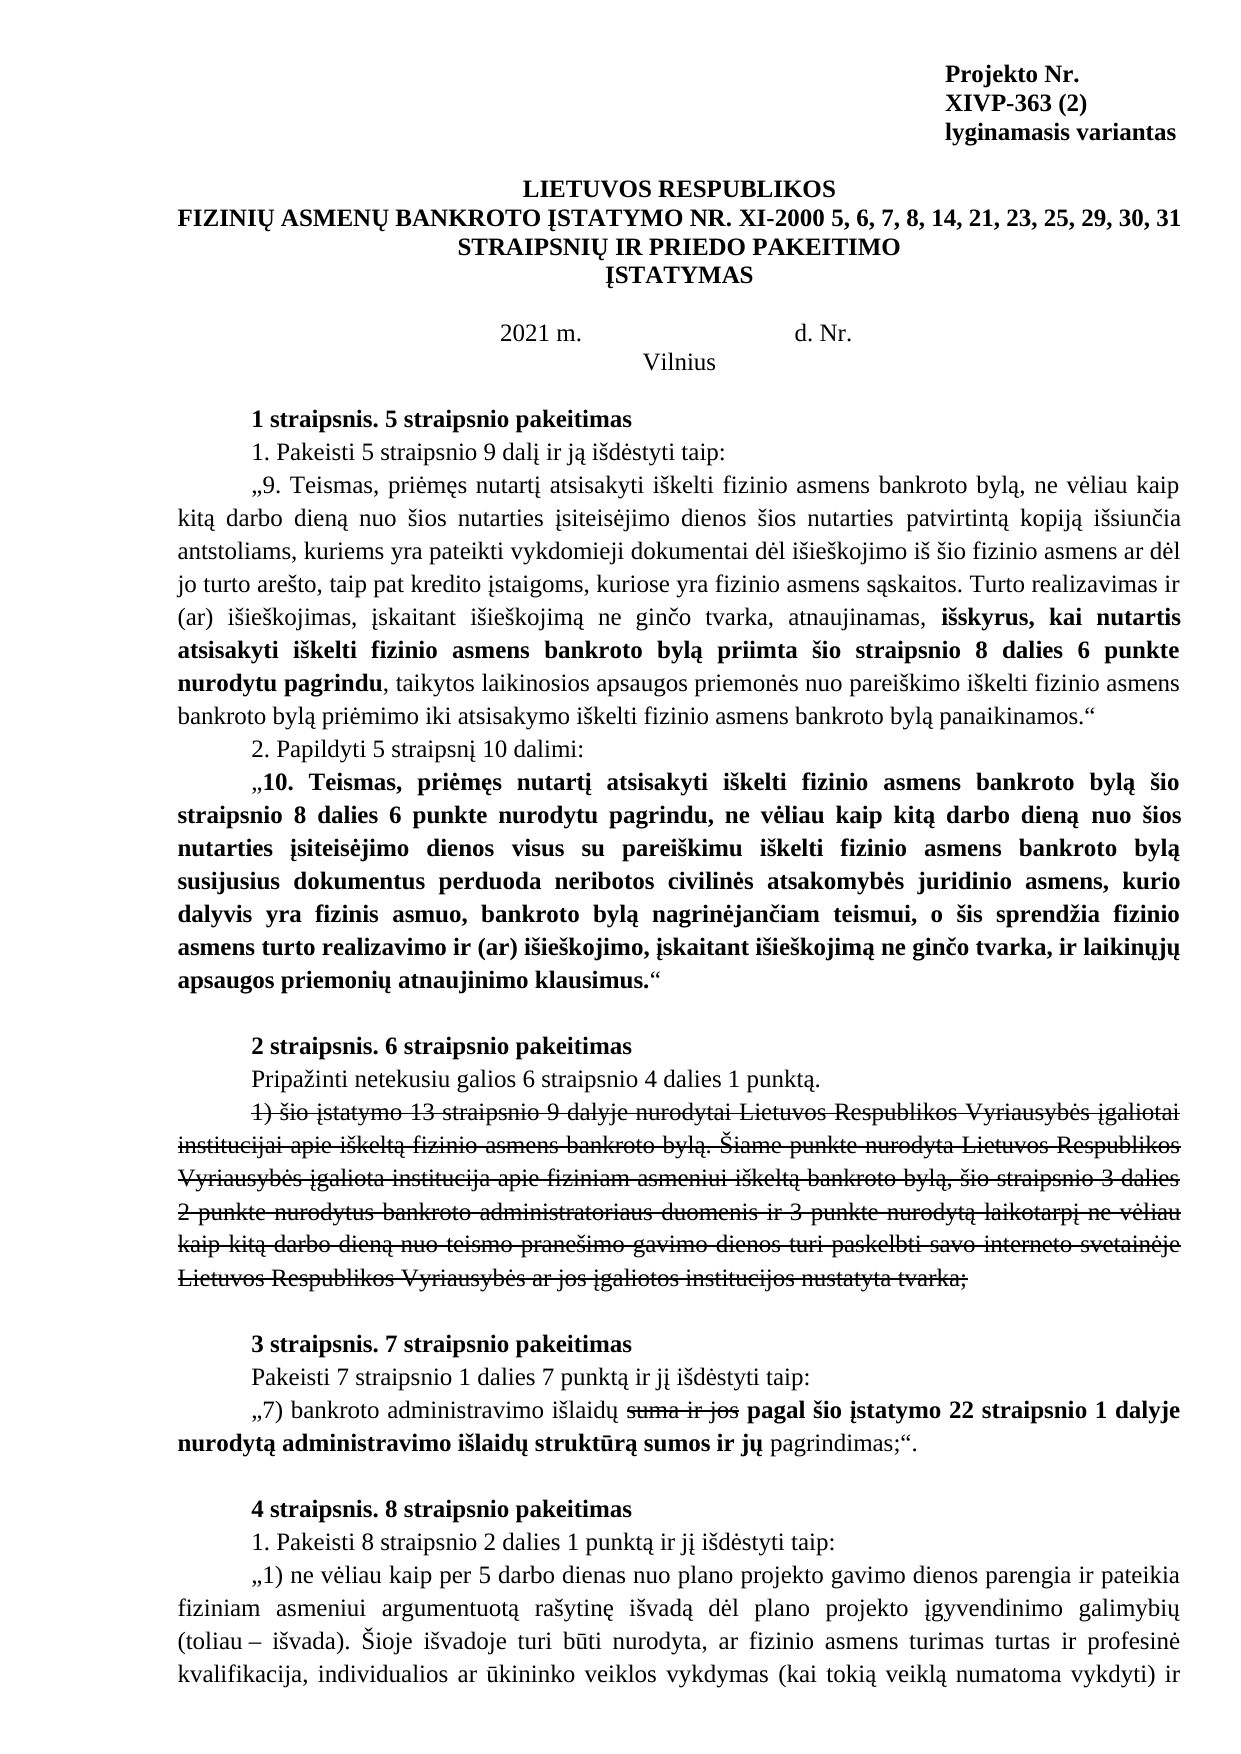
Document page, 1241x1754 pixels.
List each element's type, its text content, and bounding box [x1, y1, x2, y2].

text fizinių asmenų Bankroto įstatymo NR. XI-2000 5, 6, 7, 8, 14, 21, 23, 25, 29, 30, 31 STRAIPSNIų ir priedo PAKEITIMO [177, 203, 1181, 260]
text LIETUVOS RESPUBLIKOS [177, 174, 1181, 203]
text lyginamasis variantas [945, 117, 1181, 145]
text 2021 m. d. Nr. [177, 318, 1181, 347]
text „10. Teismas, priėmęs nutartį atsisakyti iškelti fizinio asmens bankroto bylą šio straipsnio 8 dalies 6 punkte nurodytu pagrindu, ne vėliau kaip kitą darbo dieną nuo šios nutarties įsiteisėjimo dienos visus su pareiškimu iškelti fizinio asmens bankroto bylą susijusius dokumentus perduoda neribotos civilinės atsakomybės juridinio asmens, kurio dalyvis yra fizinis asmuo, bankroto bylą nagrinėjančiam teismui, o šis sprendžia fizinio asmens turto realizavimo ir (ar) išieškojimo, įskaitant išieškojimą ne ginčo tvarka, ir laikinųjų apsaugos priemonių atnaujinimo klausimus.“ [177, 767, 1181, 994]
text „1) ne vėliau kaip per 5 darbo dienas nuo plano projekto gavimo dienos parengia ir pateikia fiziniam asmeniui argumentuotą rašytinę išvadą dėl plano projekto įgyvendinimo galimybių (toliau – išvada). Šioje išvadoje turi būti nurodyta, ar fizinio asmens turimas turtas ir profesinė kvalifikacija, individualios ar ūkininko veiklos vykdymas (kai tokią veiklą numatoma vykdyti) ir [177, 1560, 1181, 1688]
text Vilnius [177, 347, 1181, 375]
text XIVP-363 (2) [945, 88, 1181, 117]
text Pripažinti netekusiu galios 6 straipsnio 4 dalies 1 punktą. [177, 1064, 1181, 1093]
text „7) bankroto administravimo išlaidų suma ir jos pagal šio įstatymo 22 straipsnio 1 dalyje nurodytą administravimo išlaidų struktūrą sumos ir jų pagrindimas;“. [177, 1395, 1181, 1456]
text 1. Pakeisti 8 straipsnio 2 dalies 1 punktą ir jį išdėstyti taip: [177, 1527, 1181, 1556]
text 1) šio įstatymo 13 straipsnio 9 dalyje nurodytai Lietuvos Respublikos Vyriausybės įgaliotai institucijai apie iškeltą fizinio asmens bankroto bylą. Šiame punkte nurodyta Lietuvos Respublikos Vyriausybės įgaliota institucija apie fiziniam asmeniui iškeltą bankroto bylą, šio straipsnio 3 dalies 2 punkte nurodytus bankroto administratoriaus duomenis ir 3 punkte nurodytą laikotarpį ne vėliau kaip kitą darbo dieną nuo teismo pranešimo gavimo dienos turi paskelbti savo interneto svetainėje Lietuvos Respublikos Vyriausybės ar jos įgaliotos institucijos nustatyta tvarka; [177, 1147, 1181, 1212]
text 1. Pakeisti 5 straipsnio 9 dalį ir ją išdėstyti taip: [177, 437, 1181, 466]
text 2. Papildyti 5 straipsnį 10 dalimi: [177, 734, 1181, 763]
text 3 straipsnis. 7 straipsnio pakeitimas [177, 1329, 1181, 1357]
text 1) šio įstatymo 13 straipsnio 9 dalyje nurodytai Lietuvos Respublikos Vyriausybės įgaliotai institucijai apie iškeltą fizinio asmens bankroto bylą. Šiame punkte nurodyta Lietuvos Respublikos Vyriausybės įgaliota institucija apie fiziniam asmeniui iškeltą bankroto bylą, šio straipsnio 3 dalies 2 punkte nurodytus bankroto administratoriaus duomenis ir 3 punkte nurodytą laikotarpį ne vėliau kaip kitą darbo dieną nuo teismo pranešimo gavimo dienos turi paskelbti savo interneto svetainėje Lietuvos Respublikos Vyriausybės ar jos įgaliotos institucijos nustatyta tvarka; [177, 1097, 1181, 1146]
text 4 straipsnis. 8 straipsnio pakeitimas [177, 1494, 1181, 1522]
text 1) šio įstatymo 13 straipsnio 9 dalyje nurodytai Lietuvos Respublikos Vyriausybės įgaliotai institucijai apie iškeltą fizinio asmens bankroto bylą. Šiame punkte nurodyta Lietuvos Respublikos Vyriausybės įgaliota institucija apie fiziniam asmeniui iškeltą bankroto bylą, šio straipsnio 3 dalies 2 punkte nurodytus bankroto administratoriaus duomenis ir 3 punkte nurodytą laikotarpį ne vėliau kaip kitą darbo dieną nuo teismo pranešimo gavimo dienos turi paskelbti savo interneto svetainėje Lietuvos Respublikos Vyriausybės ar jos įgaliotos institucijos nustatyta tvarka; [177, 1213, 1181, 1245]
text ĮSTATYMAS [177, 260, 1181, 289]
text 1) šio įstatymo 13 straipsnio 9 dalyje nurodytai Lietuvos Respublikos Vyriausybės įgaliotai institucijai apie iškeltą fizinio asmens bankroto bylą. Šiame punkte nurodyta Lietuvos Respublikos Vyriausybės įgaliota institucija apie fiziniam asmeniui iškeltą bankroto bylą, šio straipsnio 3 dalies 2 punkte nurodytus bankroto administratoriaus duomenis ir 3 punkte nurodytą laikotarpį ne vėliau kaip kitą darbo dieną nuo teismo pranešimo gavimo dienos turi paskelbti savo interneto svetainėje Lietuvos Respublikos Vyriausybės ar jos įgaliotos institucijos nustatyta tvarka; [177, 1246, 1181, 1291]
text Projekto Nr. [945, 59, 1181, 88]
text 1 straipsnis. 5 straipsnio pakeitimas [177, 404, 1181, 433]
text Pakeisti 7 straipsnio 1 dalies 7 punktą ir jį išdėstyti taip: [177, 1362, 1181, 1390]
text 2 straipsnis. 6 straipsnio pakeitimas [177, 1031, 1181, 1060]
text „9. Teismas, priėmęs nutartį atsisakyti iškelti fizinio asmens bankroto bylą, ne vėliau kaip kitą darbo dieną nuo šios nutarties įsiteisėjimo dienos šios nutarties patvirtintą kopiją išsiunčia antstoliams, kuriems yra pateikti vykdomieji dokumentai dėl išieškojimo iš šio fizinio asmens ar dėl jo turto arešto, taip pat kredito įstaigoms, kuriose yra fizinio asmens sąskaitos. Turto realizavimas ir (ar) išieškojimas, įskaitant išieškojimą ne ginčo tvarka, atnaujinamas, išskyrus, kai nutartis atsisakyti iškelti fizinio asmens bankroto bylą priimta šio straipsnio 8 dalies 6 punkte nurodytu pagrindu, taikytos laikinosios apsaugos priemonės nuo pareiškimo iškelti fizinio asmens bankroto bylą priėmimo iki atsisakymo iškelti fizinio asmens bankroto bylą panaikinamos.“ [177, 470, 1181, 730]
